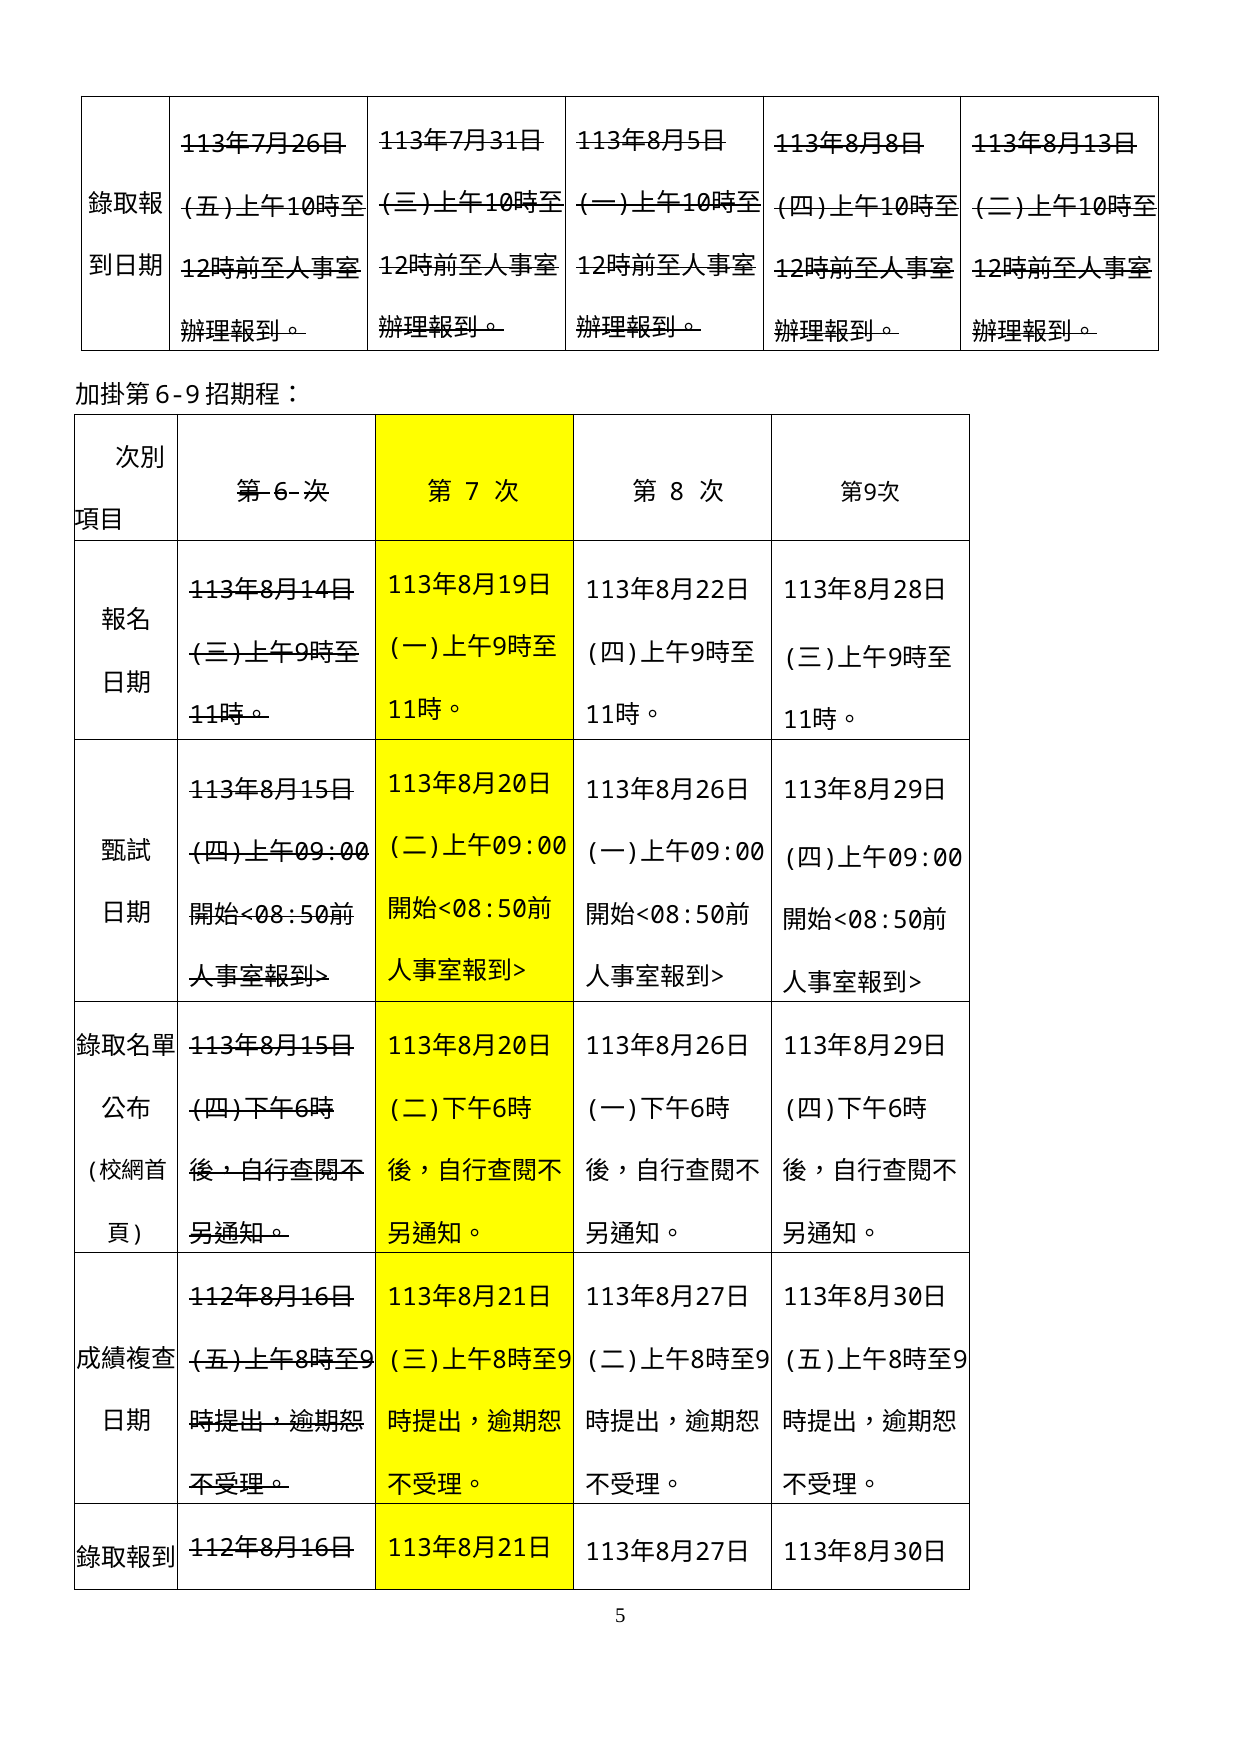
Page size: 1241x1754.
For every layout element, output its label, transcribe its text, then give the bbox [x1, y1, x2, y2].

table_cell 113年8月29日 (四)上午09:00 開始<08:50前人事室報到> [772, 740, 969, 1001]
table_cell 113年8月30日 [772, 1504, 969, 1589]
table_header 第 8 次 [574, 415, 771, 540]
table_cell 錄取名單公布 (校網首頁) [75, 1002, 177, 1252]
table_cell 112年8月16日(五)上午8時至9時提出，逾期恕不受理。 [178, 1253, 375, 1503]
table_cell 113年8月28日 (三)上午9時至11時。 [772, 541, 969, 739]
table_cell 113年8月19日(一)上午9時至11時。 [376, 541, 573, 739]
table_cell 113年7月26日(五)上午10時至12時前至人事室辦理報到。 [170, 97, 367, 350]
table_cell 113年8月8日(四)上午10時至12時前至人事室辦理報到。 [764, 97, 960, 350]
table_cell 113年8月20日(二)下午6時後，自行查閱不另通知。 [376, 1002, 573, 1252]
table_cell 113年8月26日(一)上午09:00 開始<08:50前人事室報到> [574, 740, 771, 1001]
table_cell 112年8月16日 [178, 1504, 375, 1589]
table_cell 錄取報到 [75, 1504, 177, 1589]
table_header 第 6 次 [178, 415, 375, 540]
table_cell 113年8月26日(一)下午6時後，自行查閱不另通知。 [574, 1002, 771, 1252]
table_cell 甄試 日期 [75, 740, 177, 1001]
table_cell 113年8月15日(四)上午09:00 開始<08:50前人事室報到> [178, 740, 375, 1001]
table_header 次別 項目 [75, 415, 177, 540]
table_header 第 7 次 [376, 415, 573, 540]
table_cell 113年8月27日(二)上午8時至9時提出，逾期恕不受理。 [574, 1253, 771, 1503]
table_header 第9次 [772, 415, 969, 540]
table_cell 錄取報到日期 [82, 97, 169, 350]
table_cell 成績複查日期 [75, 1253, 177, 1503]
table_cell 報名 日期 [75, 541, 177, 739]
table_cell 113年8月15日(四)下午6時後，自行查閱不另通知。 [178, 1002, 375, 1252]
table_cell 113年8月22日(四)上午9時至11時。 [574, 541, 771, 739]
text 加掛第6-9招期程： [75, 351, 1165, 414]
table_cell 113年8月14日(三)上午9時至11時。 [178, 541, 375, 739]
table_cell 113年8月21日(三)上午8時至9時提出，逾期恕不受理。 [376, 1253, 573, 1503]
table_cell 113年8月29日 (四)下午6時後，自行查閱不另通知。 [772, 1002, 969, 1252]
table_cell 113年8月20日(二)上午09:00 開始<08:50前人事室報到> [376, 740, 573, 1001]
table_cell 113年8月13日(二)上午10時至12時前至人事室辦理報到。 [961, 97, 1158, 350]
table_cell 113年8月30日 (五)上午8時至9時提出，逾期恕不受理。 [772, 1253, 969, 1503]
table_cell 113年8月21日 [376, 1504, 573, 1589]
table_cell 113年8月5日(一)上午10時至12時前至人事室辦理報到。 [566, 97, 763, 350]
table_cell 113年8月27日 [574, 1504, 771, 1589]
table_cell 113年7月31日(三)上午10時至12時前至人事室辦理報到。 [368, 97, 565, 350]
